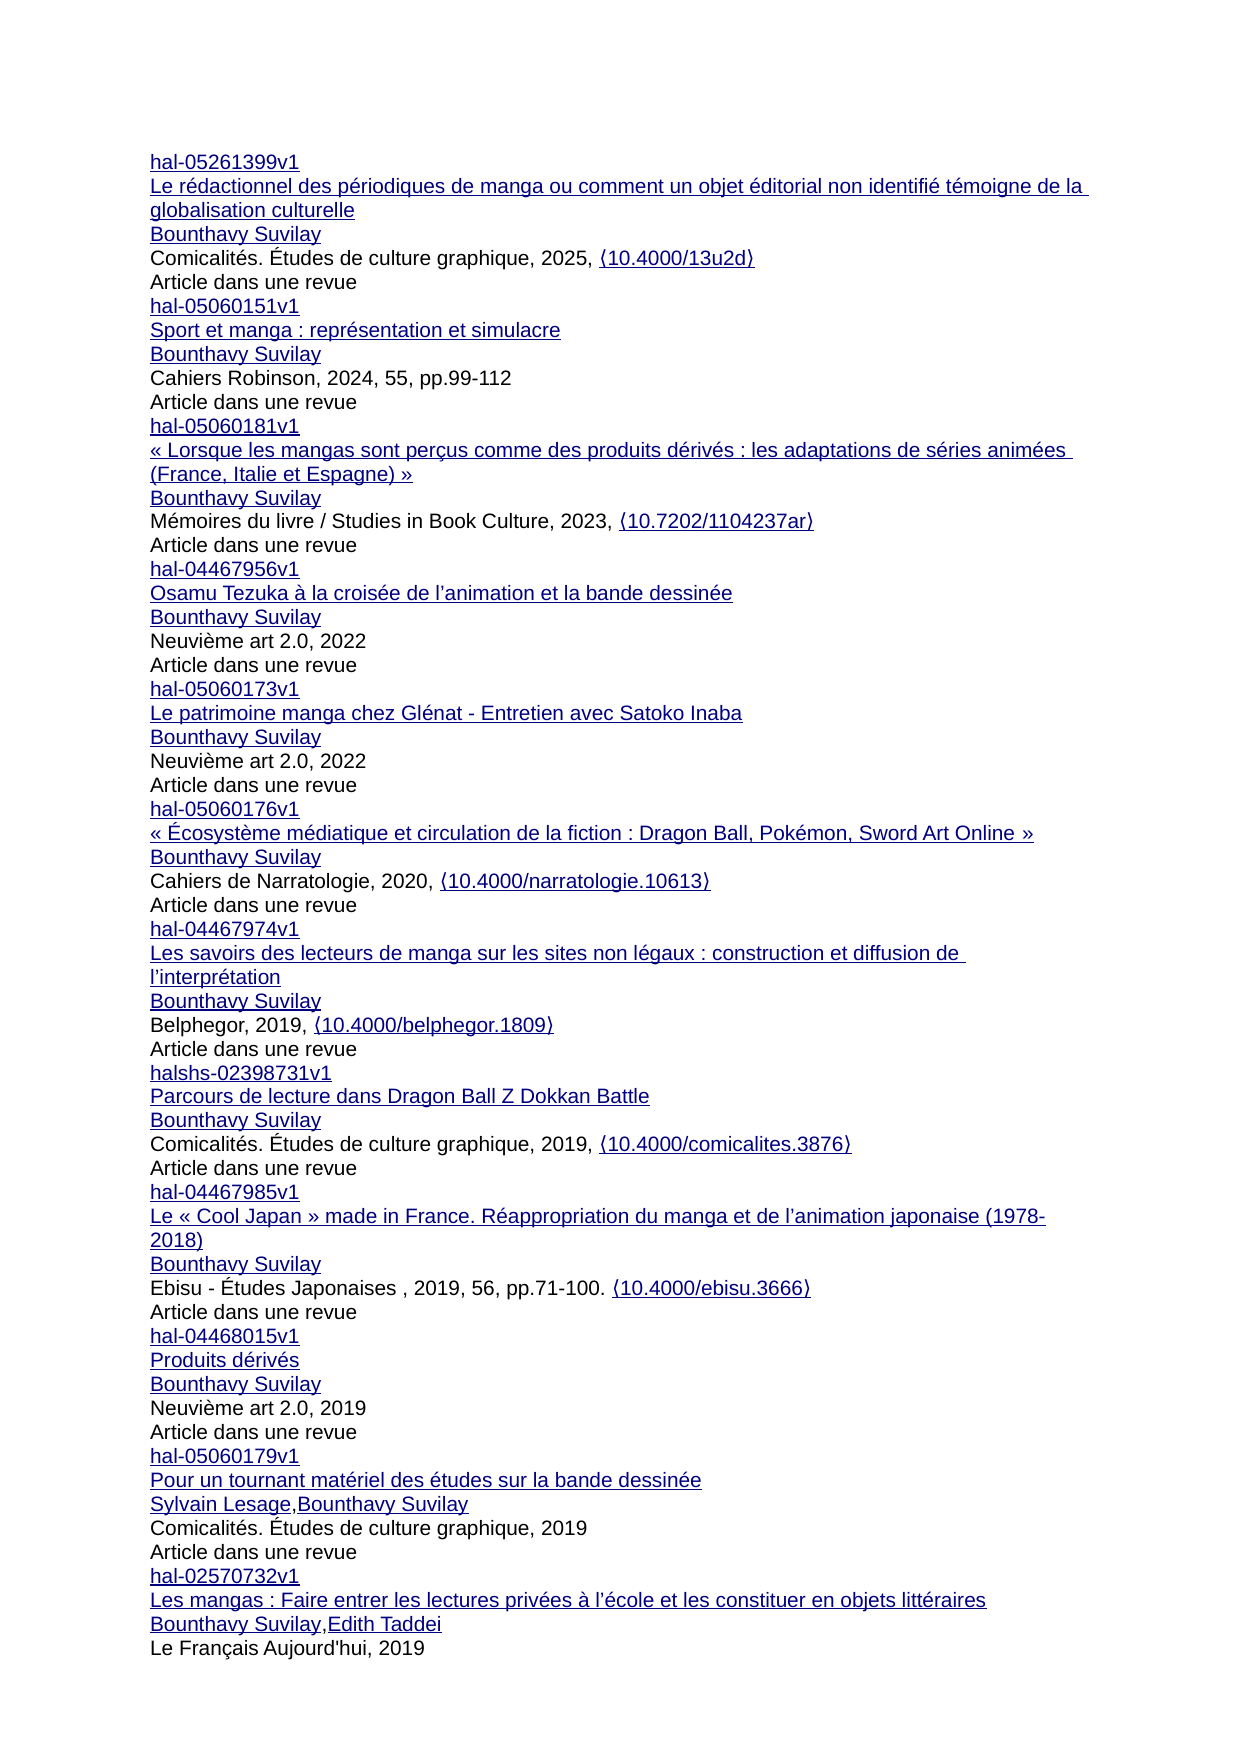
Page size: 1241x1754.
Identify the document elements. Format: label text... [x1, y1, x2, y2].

table_cell Osamu Tezuka à la croisée de l’animation et la bande dessinée Bounthavy Suvilay Neuvième art 2.0, 2022 Article dans une revue hal-05060173v1 [150, 581, 1090, 701]
table_cell Produits dérivés Bounthavy Suvilay Neuvième art 2.0, 2019 Article dans une revue hal-05060179v1 [150, 1348, 1090, 1468]
table_cell « Écosystème médiatique et circulation de la fiction : Dragon Ball, Pokémon, Sword Art Online » Bounthavy Suvilay Cahiers de Narratologie, 2020, ⟨10.4000/narratologie.10613⟩ Article dans une revue hal-04467974v1 [150, 821, 1090, 941]
table_cell Le patrimoine manga chez Glénat - Entretien avec Satoko Inaba Bounthavy Suvilay Neuvième art 2.0, 2022 Article dans une revue hal-05060176v1 [150, 701, 1090, 821]
table_cell Parcours de lecture dans Dragon Ball Z Dokkan Battle Bounthavy Suvilay Comicalités. Études de culture graphique, 2019, ⟨10.4000/comicalites.3876⟩ Article dans une revue hal-04467985v1 [150, 1084, 1090, 1204]
table_cell Les mangas : Faire entrer les lectures privées à l’école et les constituer en objets littéraires Bounthavy Suvilay,Edith Taddei Le Français Aujourd'hui, 2019 [150, 1588, 1090, 1659]
table_cell Les savoirs des lecteurs de manga sur les sites non légaux : construction et diffusion de l’interprétation Bounthavy Suvilay Belphegor, 2019, ⟨10.4000/belphegor.1809⟩ Article dans une revue halshs-02398731v1 [150, 941, 1090, 1084]
table_cell Sport et manga : représentation et simulacre Bounthavy Suvilay Cahiers Robinson, 2024, 55, pp.99-112 Article dans une revue hal-05060181v1 [150, 318, 1090, 437]
table_cell Le rédactionnel des périodiques de manga ou comment un objet éditorial non identifié témoigne de la globalisation culturelle Bounthavy Suvilay Comicalités. Études de culture graphique, 2025, ⟨10.4000/13u2d⟩ Article dans une revue hal-05060151v1 [150, 174, 1090, 318]
table_cell « Lorsque les mangas sont perçus comme des produits dérivés : les adaptations de séries animées (France, Italie et Espagne) » Bounthavy Suvilay Mémoires du livre / Studies in Book Culture, 2023, ⟨10.7202/1104237ar⟩ Article dans une revue hal-04467956v1 [150, 438, 1090, 581]
table_cell Pour un tournant matériel des études sur la bande dessinée Sylvain Lesage,Bounthavy Suvilay Comicalités. Études de culture graphique, 2019 Article dans une revue hal-02570732v1 [150, 1468, 1090, 1587]
table_cell Le « Cool Japan » made in France. Réappropriation du manga et de l’animation japonaise (1978-2018) Bounthavy Suvilay Ebisu - Études Japonaises , 2019, 56, pp.71-100. ⟨10.4000/ebisu.3666⟩ Article dans une revue hal-04468015v1 [150, 1204, 1090, 1348]
table_header hal-05261399v1 [150, 150, 1090, 174]
